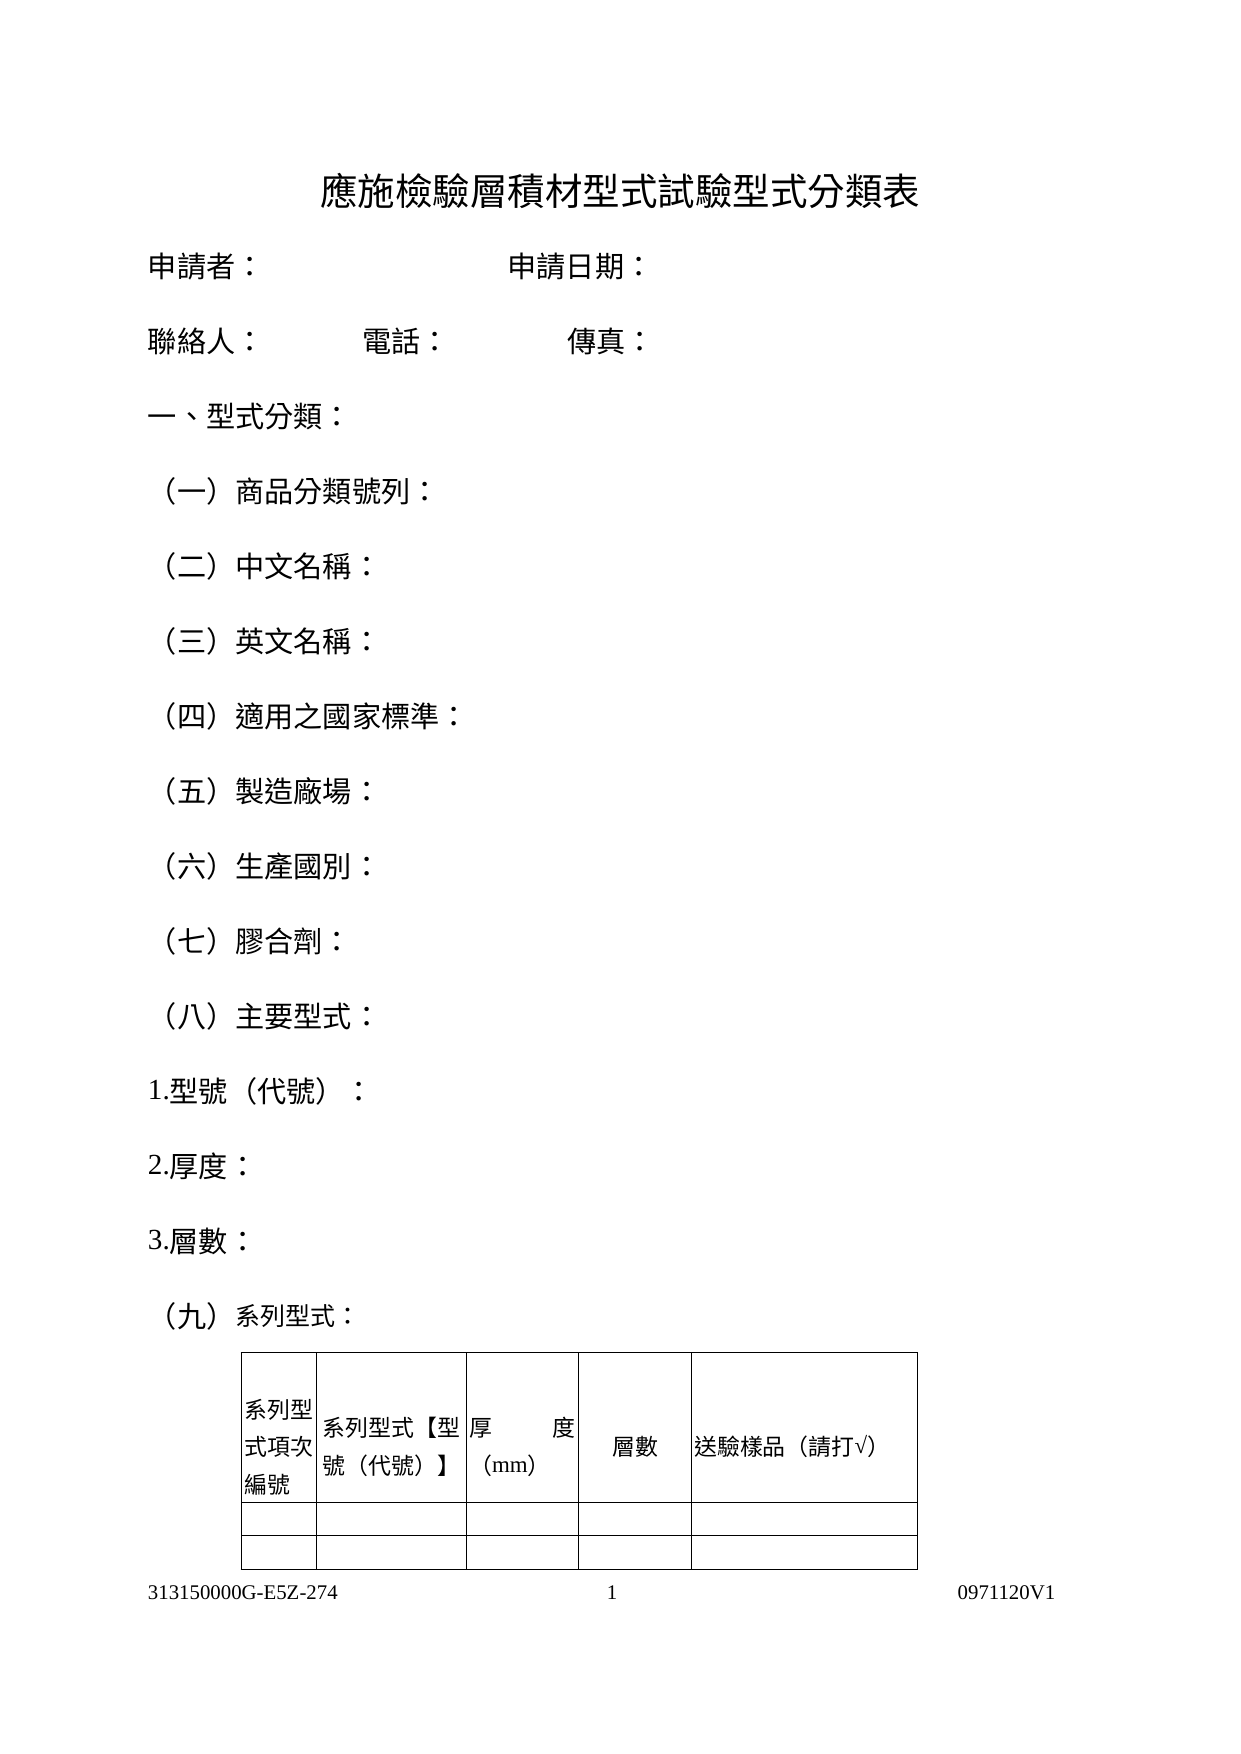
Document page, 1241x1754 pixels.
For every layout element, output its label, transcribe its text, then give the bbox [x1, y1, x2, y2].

list 英文名稱： [148, 602, 1092, 677]
table_header 厚度（mm） [467, 1353, 578, 1502]
table_cell [467, 1536, 578, 1569]
table_cell [579, 1503, 691, 1535]
list 厚度： [148, 1127, 1092, 1202]
table_cell [242, 1503, 316, 1535]
table_header 系列型式【型號（代號）】 [317, 1353, 466, 1502]
list 中文名稱： [148, 527, 1092, 602]
table_cell [242, 1536, 316, 1569]
list 生產國別： [148, 827, 1092, 902]
list 型式分類： [148, 377, 1092, 452]
text 應施檢驗層積材型式試驗型式分類表 [148, 152, 1092, 227]
table_cell [579, 1536, 691, 1569]
list 主要型式： [148, 977, 1092, 1052]
text 聯絡人： 電話： 傳真： [148, 302, 1092, 377]
table_cell [317, 1503, 466, 1535]
list 商品分類號列： [148, 452, 1092, 527]
table_header 系列型式項次編號 [242, 1353, 316, 1502]
list 適用之國家標準： [148, 677, 1092, 752]
table_header 層數 [579, 1353, 691, 1502]
table_cell [692, 1503, 917, 1535]
table_cell [692, 1536, 917, 1569]
text 申請者： 申請日期： [148, 227, 1092, 302]
list 型號（代號）： [148, 1052, 1092, 1127]
table_cell [317, 1536, 466, 1569]
list 系列型式： [148, 1277, 1092, 1352]
list 層數： [148, 1202, 1092, 1277]
table_cell [467, 1503, 578, 1535]
list 製造廠場： [148, 752, 1092, 827]
list 膠合劑： [148, 902, 1092, 977]
table_header 送驗樣品（請打√） [692, 1353, 917, 1502]
